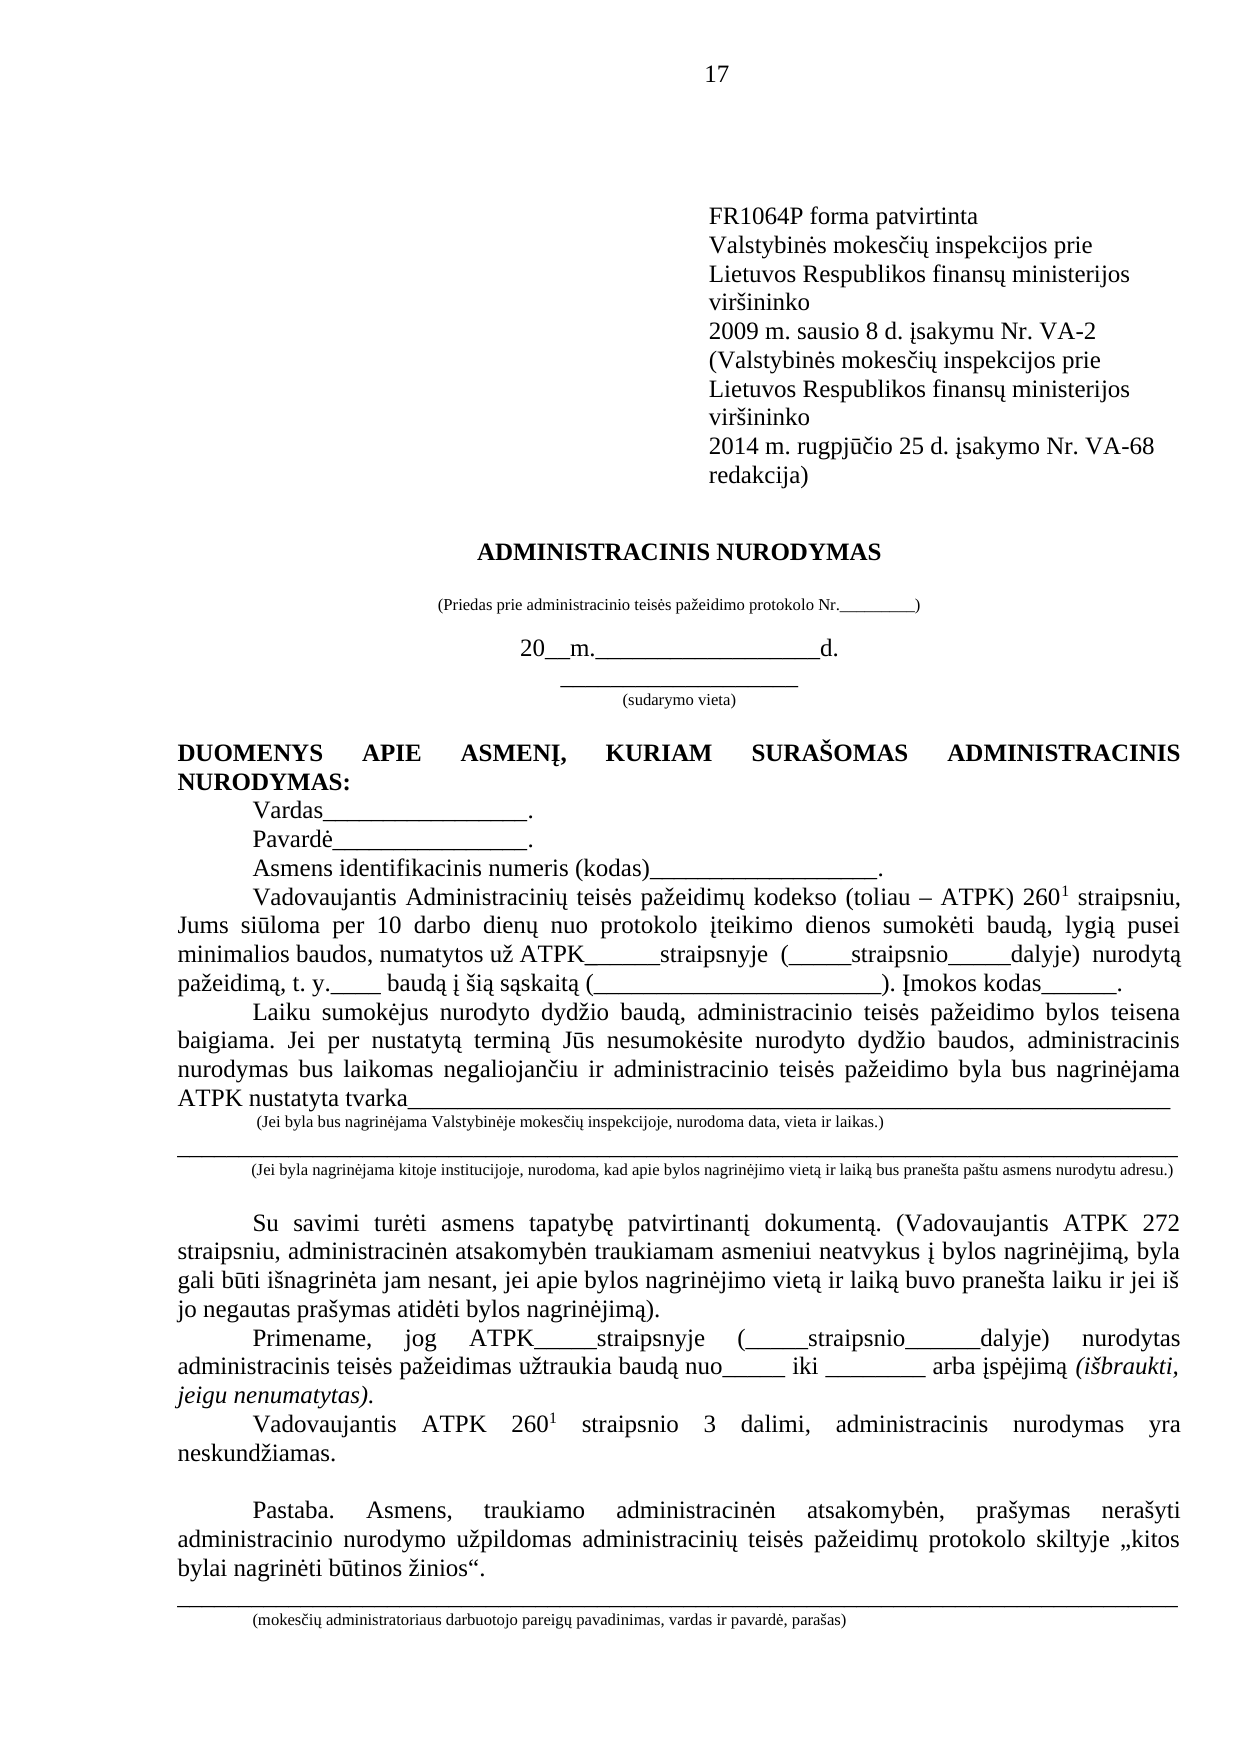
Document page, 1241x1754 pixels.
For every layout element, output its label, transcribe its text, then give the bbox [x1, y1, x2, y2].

text (sudarymo vieta) [177, 690, 1181, 709]
text 2009 m. sausio 8 d. įsakymu Nr. VA-2 [709, 316, 1181, 345]
text Pastaba. Asmens, traukiamo administracinėn atsakomybėn, prašymas nerašyti administracinio nurodymo užpildomas administracinių teisės pažeidimų protokolo skiltyje „kitos bylai nagrinėti būtinos žinios“. [177, 1495, 1181, 1581]
text Lietuvos Respublikos finansų ministerijos viršininko [709, 259, 1181, 316]
text Vardas . [177, 796, 1181, 824]
text Laiku sumokėjus nurodyto dydžio baudą, administracinio teisės pažeidimo bylos teisena baigiama. Jei per nustatytą terminą Jūs nesumokėsite nurodyto dydžio baudos, administracinis nurodymas bus laikomas negaliojančiu ir administracinio teisės pažeidimo byla bus nagrinėjama ATPK nustatyta tvarka_____________________________________________________________ [177, 997, 1181, 1112]
text Pavardė . [177, 824, 1181, 853]
text FR1064P forma patvirtinta [709, 201, 1181, 230]
text Su savimi turėti asmens tapatybę patvirtinantį dokumentą. (Vadovaujantis ATPK 272 straipsniu, administracinėn atsakomybėn traukiamam asmeniui neatvykus į bylos nagrinėjimą, byla gali būti išnagrinėta jam nesant, jei apie bylos nagrinėjimo vietą ir laiką buvo pranešta laiku ir jei iš jo negautas prašymas atidėti bylos nagrinėjimą). [177, 1208, 1181, 1323]
text (Valstybinės mokesčių inspekcijos prie [709, 345, 1181, 374]
text Lietuvos Respublikos finansų ministerijos viršininko [709, 374, 1181, 431]
text (Jei byla nagrinėjama kitoje institucijoje, nurodoma, kad apie bylos nagrinėjimo vietą ir laiką bus pranešta paštu asmens nurodytu adresu.) [177, 1160, 1181, 1179]
text 20__m. d. [177, 633, 1181, 661]
text ___________________ [177, 661, 1181, 690]
text Primename, jog ATPK_____straipsnyje (_____straipsnio______dalyje) nurodytas administracinis teisės pažeidimas užtraukia baudą nuo_____ iki ________ arba įspėjimą (išbraukti, jeigu nenumatytas). [177, 1323, 1181, 1409]
text 2014 m. rugpjūčio 25 d. įsakymo Nr. VA-68 redakcija) [709, 431, 1181, 489]
text Asmens identifikacinis numeris (kodas) . [177, 853, 1181, 882]
text (Jei byla bus nagrinėjama Valstybinėje mokesčių inspekcijoje, nurodoma data, vieta ir laikas.) [177, 1112, 1181, 1131]
text Vadovaujantis ATPK 2601 straipsnio 3 dalimi, administracinis nurodymas yra neskundžiamas. [177, 1409, 1181, 1466]
text (mokesčių administratoriaus darbuotojo pareigų pavadinimas, vardas ir pavardė, parašas) [177, 1610, 1181, 1629]
text Valstybinės mokesčių inspekcijos prie [709, 230, 1181, 259]
text Vadovaujantis Administracinių teisės pažeidimų kodekso (toliau – ATPK) 2601 straipsniu, Jums siūloma per 10 darbo dienų nuo protokolo įteikimo dienos sumokėti baudą, lygią pusei minimalios baudos, numatytos už ATPK ______straipsnyje (_____straipsnio_____dalyje) nurodytą pažeidimą, t. y.____ baudą į šią sąskaitą (_______________________). Įmokos kodas______. [177, 882, 1181, 997]
text ADMINISTRACINIS NURODYMAS [177, 537, 1181, 566]
text (Priedas prie administracinio teisės pažeidimo protokolo Nr._________) [177, 594, 1181, 613]
text DUOMENYS APIE ASMENĮ, KURIAM SURAŠOMAS ADMINISTRACINIS NURODYMAS: [177, 738, 1181, 796]
